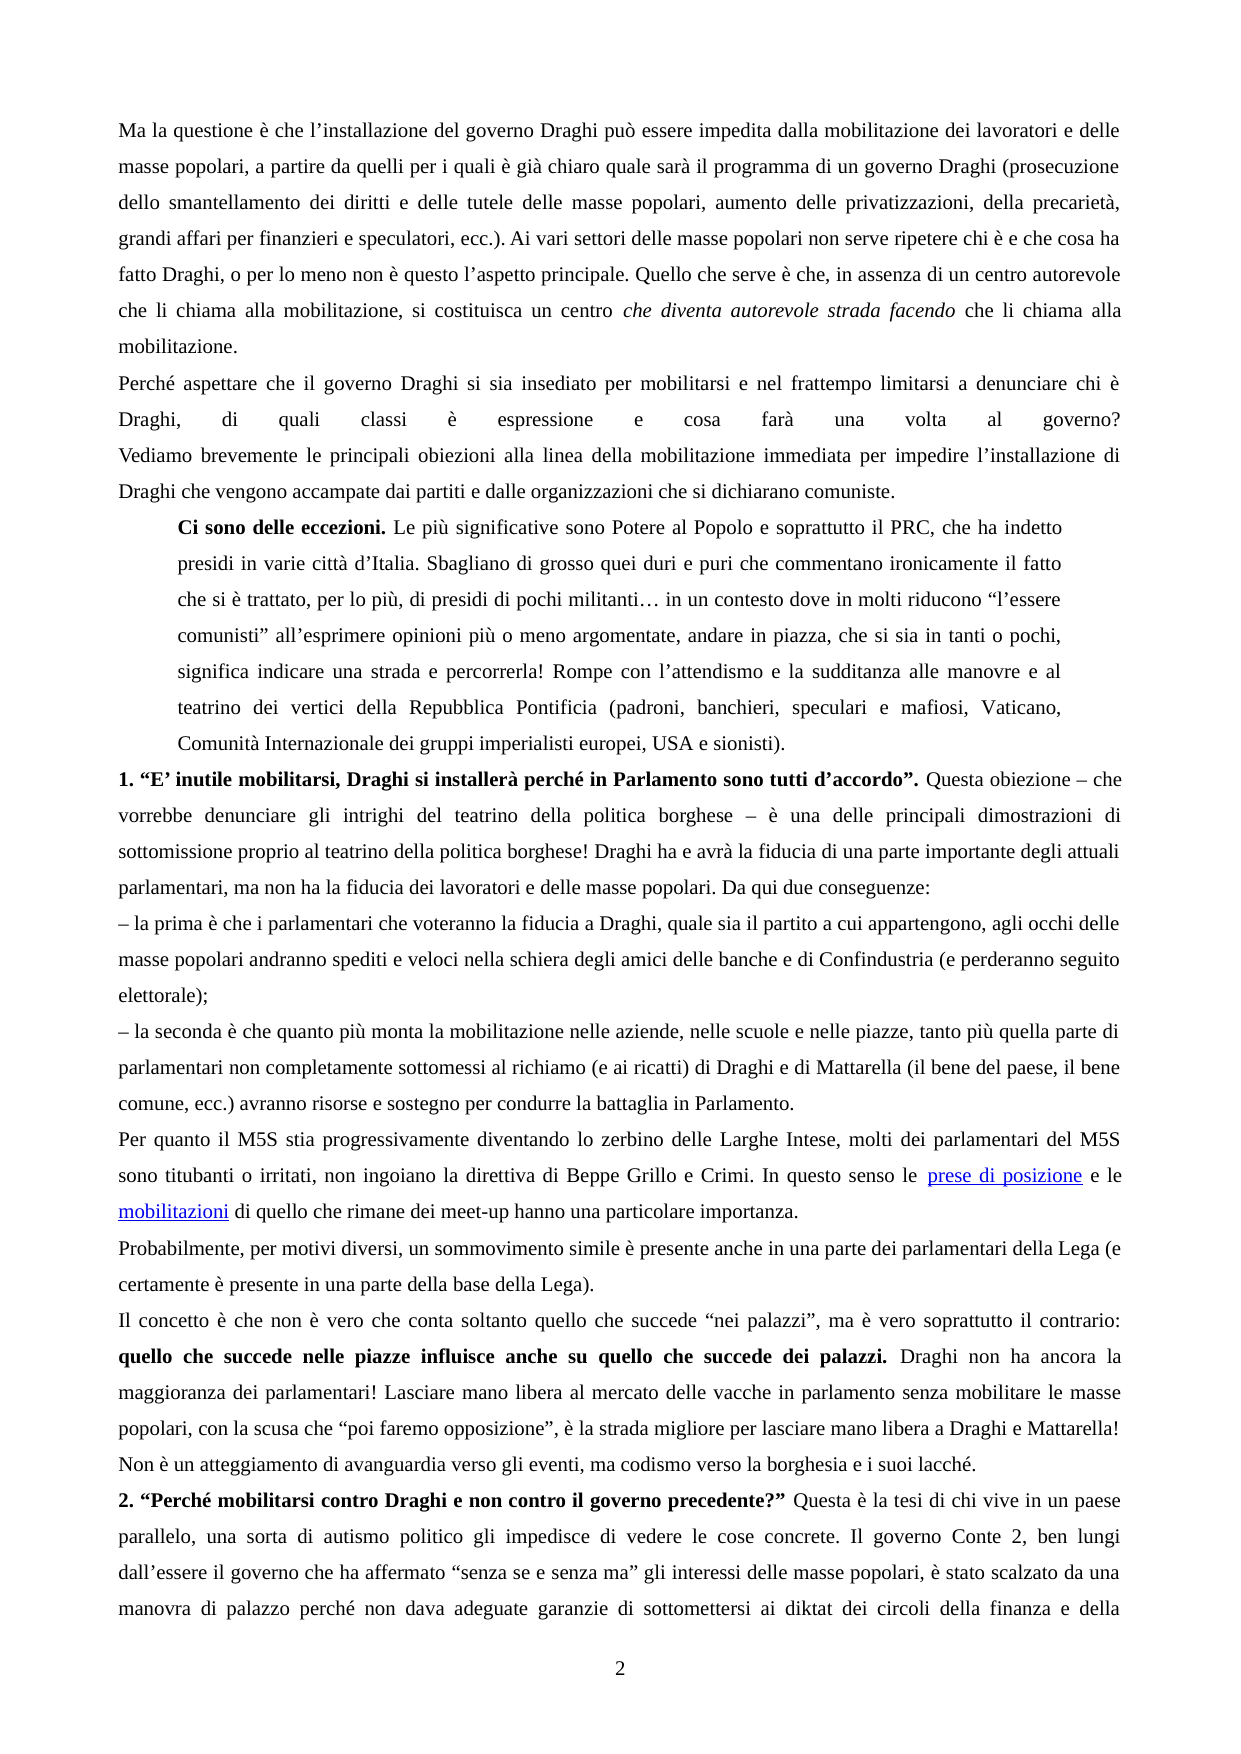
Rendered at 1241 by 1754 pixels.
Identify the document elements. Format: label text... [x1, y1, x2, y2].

text Per quanto il M5S stia progressivamente diventando lo zerbino delle Larghe Intese, molti dei parlamentari del M5S sono titubanti o irritati, non ingoiano la direttiva di Beppe Grillo e Crimi. In questo senso le prese di posizione e le mobilitazioni di quello che rimane dei meet-up hanno una particolare importanza. [118, 1127, 1122, 1223]
text Il concetto è che non è vero che conta soltanto quello che succede “nei palazzi”, ma è vero soprattutto il contrario: quello che succede nelle piazze influisce anche su quello che succede dei palazzi. Draghi non ha ancora la maggioranza dei parlamentari! Lasciare mano libera al mercato delle vacche in parlamento senza mobilitare le masse popolari, con la scusa che “poi faremo opposizione”, è la strada migliore per lasciare mano libera a Draghi e Mattarella! Non è un atteggiamento di avanguardia verso gli eventi, ma codismo verso la borghesia e i suoi lacché. [118, 1307, 1122, 1476]
text 2. “Perché mobilitarsi contro Draghi e non contro il governo precedente?” Questa è la tesi di chi vive in un paese parallelo, una sorta di autismo politico gli impedisce di vedere le cose concrete. Il governo Conte 2, ben lungi dall’essere il governo che ha affermato “senza se e senza ma” gli interessi delle masse popolari, è stato scalzato da una manovra di palazzo perché non dava adeguate garanzie di sottomettersi ai diktat dei circoli della finanza e della [118, 1488, 1122, 1620]
text Ci sono delle eccezioni. Le più significative sono Potere al Popolo e soprattutto il PRC, che ha indetto presidi in varie città d’Italia. Sbagliano di grosso quei duri e puri che commentano ironicamente il fatto che si è trattato, per lo più, di presidi di pochi militanti… in un contesto dove in molti riducono “l’essere comunisti” all’esprimere opinioni più o meno argomentate, andare in piazza, che si sia in tanti o pochi, significa indicare una strada e percorrerla! Rompe con l’attendismo e la sudditanza alle manovre e al teatrino dei vertici della Repubblica Pontificia (padroni, banchieri, speculari e mafiosi, Vaticano, Comunità Internazionale dei gruppi imperialisti europei, USA e sionisti). [177, 514, 1063, 755]
text 1. “E’ inutile mobilitarsi, Draghi si installerà perché in Parlamento sono tutti d’accordo”. Questa obiezione – che vorrebbe denunciare gli intrighi del teatrino della politica borghese – è una delle principali dimostrazioni di sottomissione proprio al teatrino della politica borghese! Draghi ha e avrà la fiducia di una parte importante degli attuali parlamentari, ma non ha la fiducia dei lavoratori e delle masse popolari. Da qui due conseguenze: [118, 767, 1122, 899]
text – la seconda è che quanto più monta la mobilitazione nelle aziende, nelle scuole e nelle piazze, tanto più quella parte di parlamentari non completamente sottomessi al richiamo (e ai ricatti) di Draghi e di Mattarella (il bene del paese, il bene comune, ecc.) avranno risorse e sostegno per condurre la battaglia in Parlamento. [118, 1019, 1122, 1115]
text Ma la questione è che l’installazione del governo Draghi può essere impedita dalla mobilitazione dei lavoratori e delle masse popolari, a partire da quelli per i quali è già chiaro quale sarà il programma di un governo Draghi (prosecuzione dello smantellamento dei diritti e delle tutele delle masse popolari, aumento delle privatizzazioni, della precarietà, grandi affari per finanzieri e speculatori, ecc.). Ai vari settori delle masse popolari non serve ripetere chi è e che cosa ha fatto Draghi, o per lo meno non è questo l’aspetto principale. Quello che serve è che, in assenza di un centro autorevole che li chiama alla mobilitazione, si costituisca un centro che diventa autorevole strada facendo che li chiama alla mobilitazione. [118, 118, 1122, 358]
text Probabilmente, per motivi diversi, un sommovimento simile è presente anche in una parte dei parlamentari della Lega (e certamente è presente in una parte della base della Lega). [118, 1235, 1122, 1296]
text Perché aspettare che il governo Draghi si sia insediato per mobilitarsi e nel frattempo limitarsi a denunciare chi è Draghi, di quali classi è espressione e cosa farà una volta al governo? Vediamo brevemente le principali obiezioni alla linea della mobilitazione immediata per impedire l’installazione di Draghi che vengono accampate dai partiti e dalle organizzazioni che si dichiarano comuniste. [118, 370, 1122, 503]
text – la prima è che i parlamentari che voteranno la fiducia a Draghi, quale sia il partito a cui appartengono, agli occhi delle masse popolari andranno spediti e veloci nella schiera degli amici delle banche e di Confindustria (e perderanno seguito elettorale); [118, 911, 1122, 1007]
